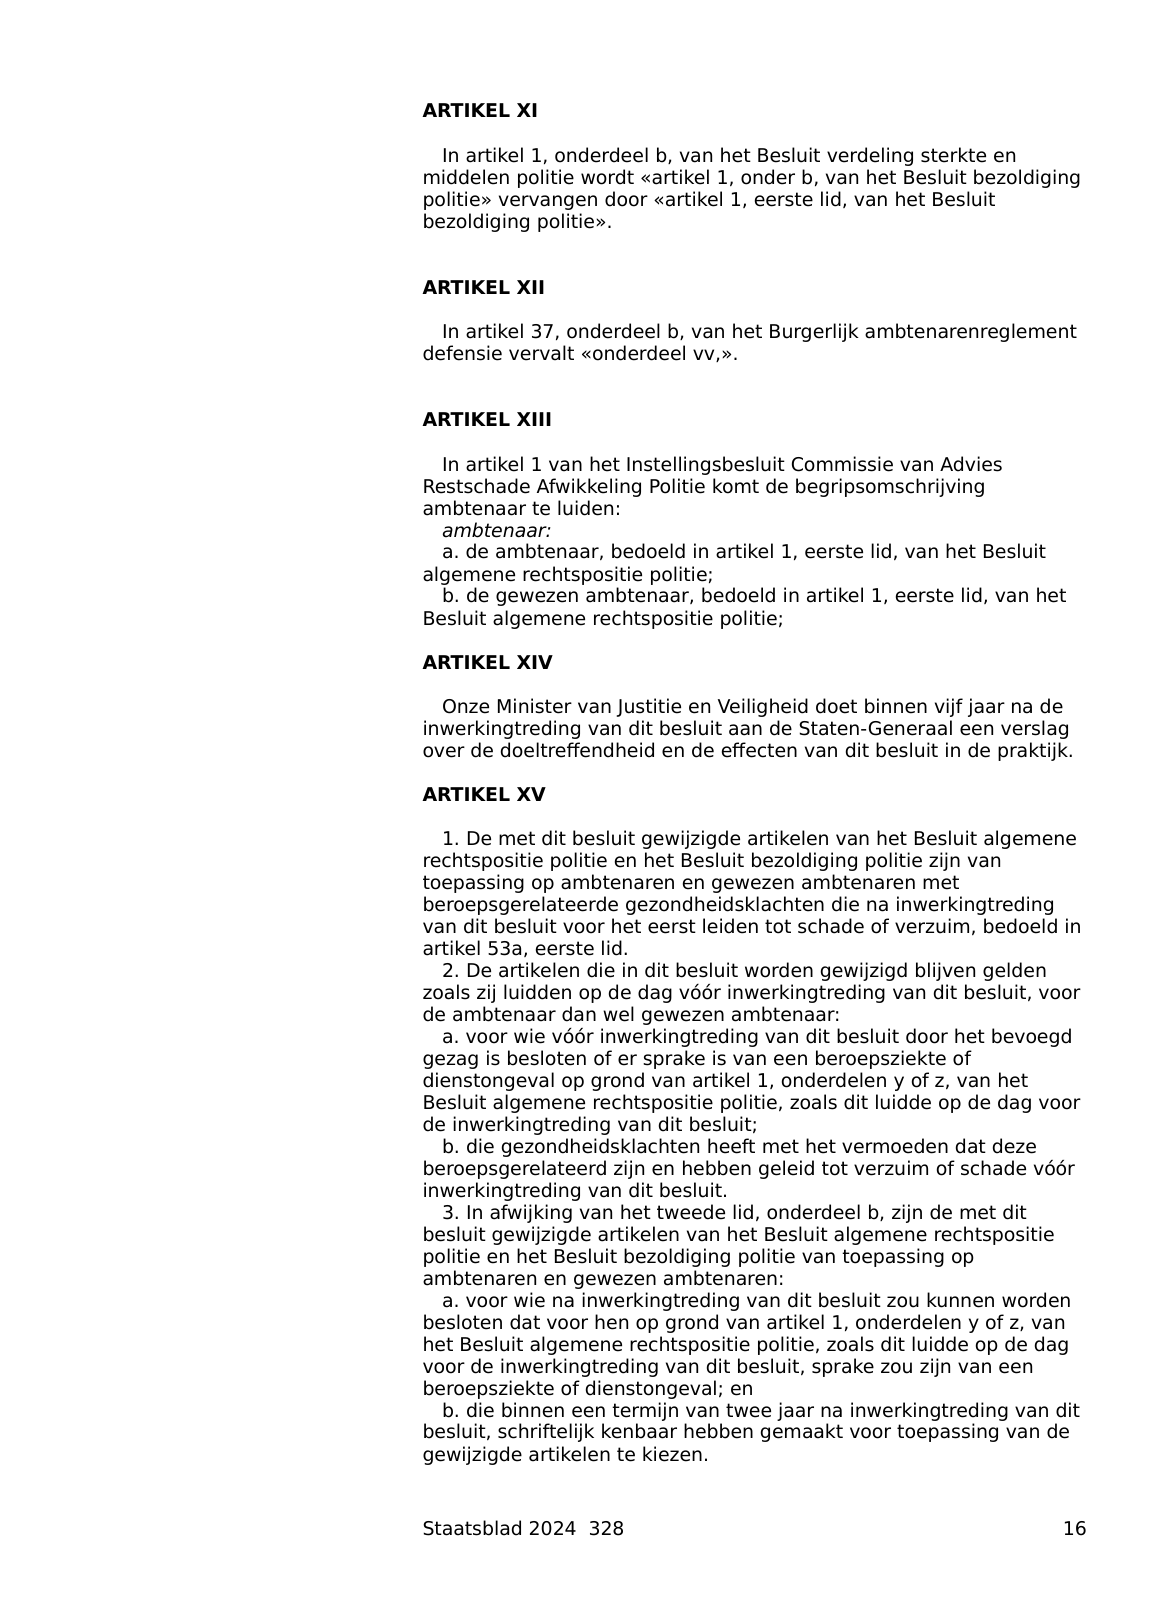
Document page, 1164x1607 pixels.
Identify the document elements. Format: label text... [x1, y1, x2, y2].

subtitle ARTIKEL XIII [422, 409, 1087, 431]
subtitle ARTIKEL XV [422, 784, 1087, 806]
text a. de ambtenaar, bedoeld in artikel 1, eerste lid, van het Besluit algemene rechtspositie politie; [422, 541, 1087, 585]
subtitle ARTIKEL XIV [422, 652, 1087, 673]
text ambtenaar: [422, 519, 1087, 541]
text b. de gewezen ambtenaar, bedoeld in artikel 1, eerste lid, van het Besluit algemene rechtspositie politie; [422, 585, 1087, 629]
text In artikel 1 van het Instellingsbesluit Commissie van Advies Restschade Afwikkeling Politie komt de begripsomschrijving ambtenaar te luiden: [422, 453, 1087, 519]
text a. voor wie na inwerkingtreding van dit besluit zou kunnen worden besloten dat voor hen op grond van artikel 1, onderdelen y of z, van het Besluit algemene rechtspositie politie, zoals dit luidde op de dag voor de inwerkingtreding van dit besluit, sprake zou zijn van een beroepsziekte of dienstongeval; en [422, 1289, 1087, 1399]
text 1. De met dit besluit gewijzigde artikelen van het Besluit algemene rechtspositie politie en het Besluit bezoldiging politie zijn van toepassing op ambtenaren en gewezen ambtenaren met beroepsgerelateerde gezondheidsklachten die na inwerkingtreding van dit besluit voor het eerst leiden tot schade of verzuim, bedoeld in artikel 53a, eerste lid. [422, 828, 1087, 960]
text 2. De artikelen die in dit besluit worden gewijzigd blijven gelden zoals zij luidden op de dag vóór inwerkingtreding van dit besluit, voor de ambtenaar dan wel gewezen ambtenaar: [422, 960, 1087, 1026]
text 3. In afwijking van het tweede lid, onderdeel b, zijn de met dit besluit gewijzigde artikelen van het Besluit algemene rechtspositie politie en het Besluit bezoldiging politie van toepassing op ambtenaren en gewezen ambtenaren: [422, 1202, 1087, 1289]
text In artikel 1, onderdeel b, van het Besluit verdeling sterkte en middelen politie wordt «artikel 1, onder b, van het Besluit bezoldiging politie» vervangen door «artikel 1, eerste lid, van het Besluit bezoldiging politie». [422, 144, 1087, 232]
text In artikel 37, onderdeel b, van het Burgerlijk ambtenarenreglement defensie vervalt «onderdeel vv,». [422, 321, 1087, 365]
subtitle ARTIKEL XII [422, 277, 1087, 299]
text Onze Minister van Justitie en Veiligheid doet binnen vijf jaar na de inwerkingtreding van dit besluit aan de Staten-Generaal een verslag over de doeltreffendheid en de effecten van dit besluit in de praktijk. [422, 696, 1087, 762]
text b. die binnen een termijn van twee jaar na inwerkingtreding van dit besluit, schriftelijk kenbaar hebben gemaakt voor toepassing van de gewijzigde artikelen te kiezen. [422, 1399, 1087, 1465]
subtitle ARTIKEL XI [422, 100, 1087, 122]
text b. die gezondheidsklachten heeft met het vermoeden dat deze beroepsgerelateerd zijn en hebben geleid tot verzuim of schade vóór inwerkingtreding van dit besluit. [422, 1136, 1087, 1202]
text a. voor wie vóór inwerkingtreding van dit besluit door het bevoegd gezag is besloten of er sprake is van een beroepsziekte of dienstongeval op grond van artikel 1, onderdelen y of z, van het Besluit algemene rechtspositie politie, zoals dit luidde op de dag voor de inwerkingtreding van dit besluit; [422, 1026, 1087, 1136]
